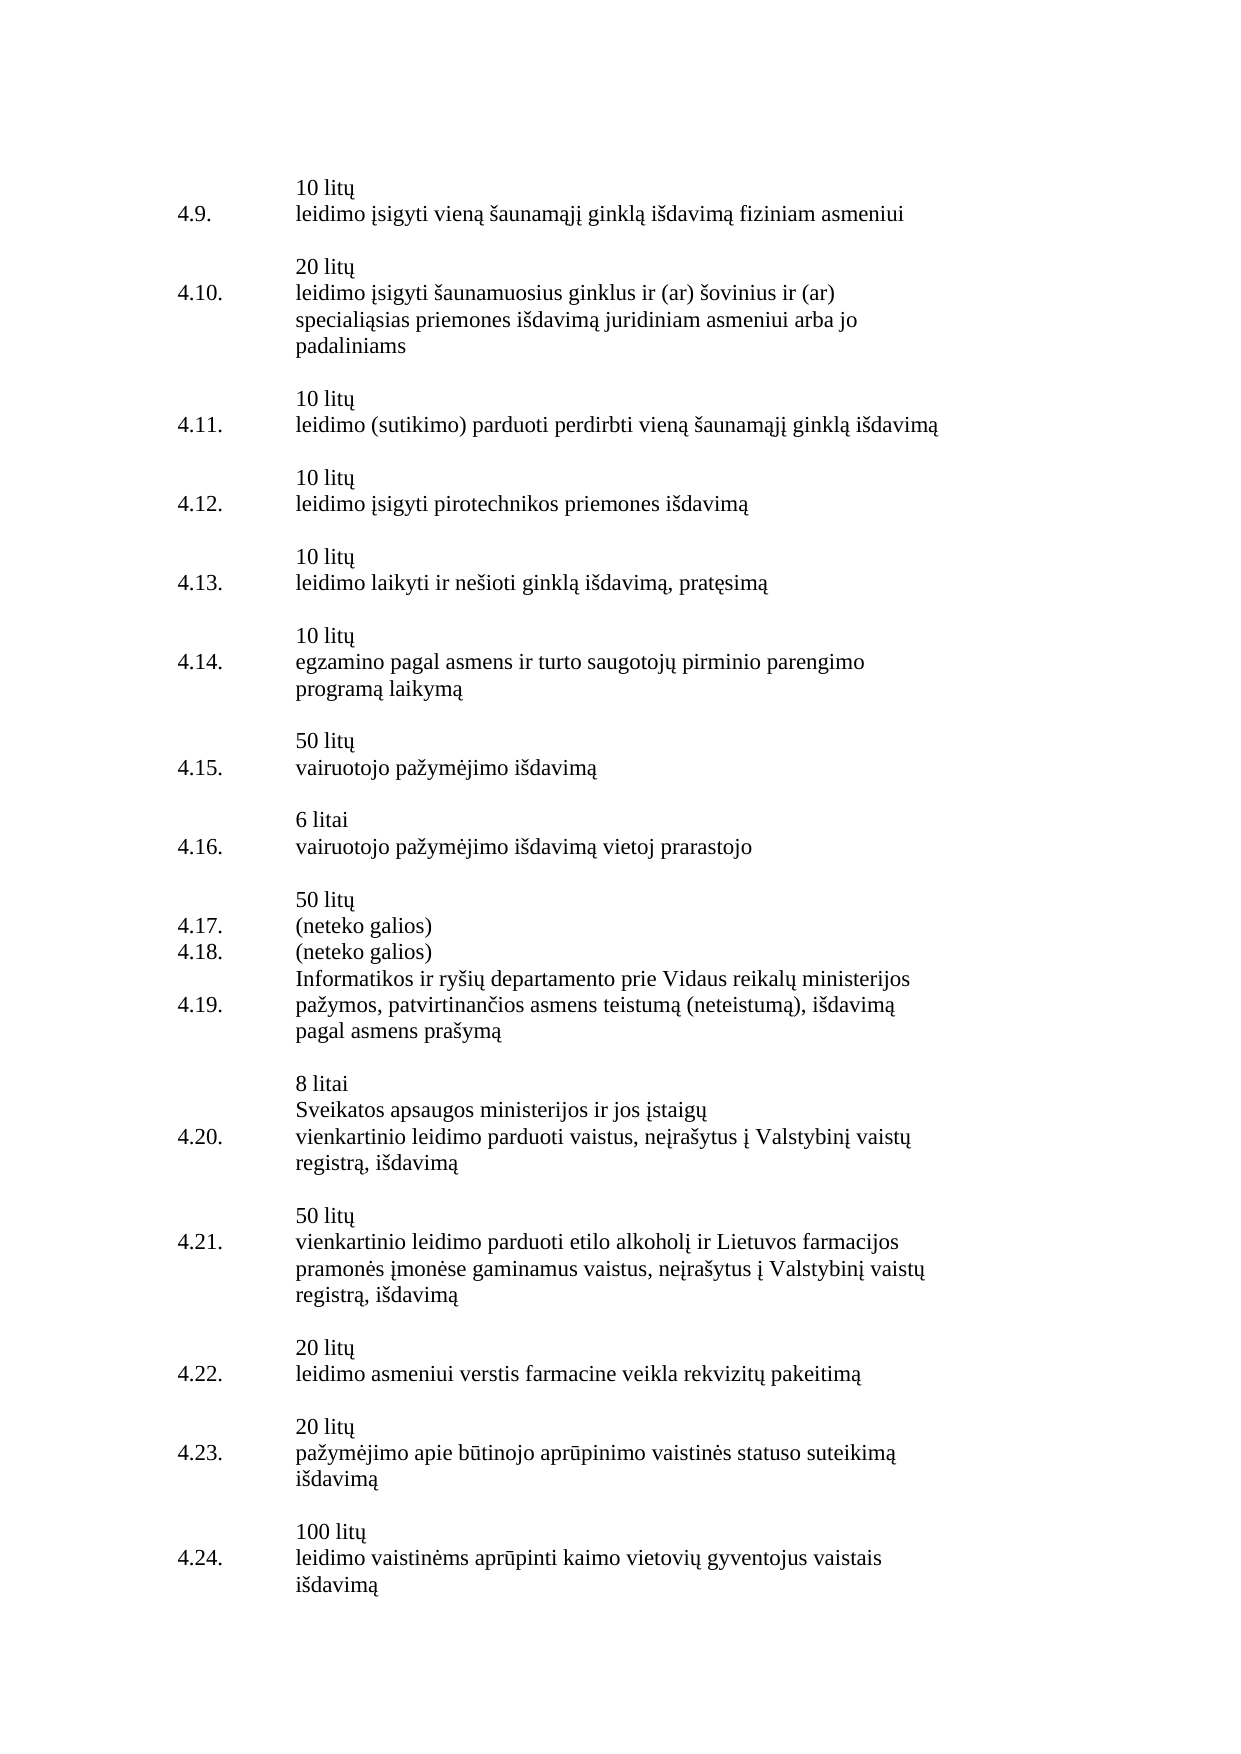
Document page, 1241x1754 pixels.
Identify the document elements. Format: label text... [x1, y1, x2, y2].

text 4.16. vairuotojo pažymėjimo išdavimą vietoj prarastojo 50 litų [177, 833, 945, 912]
text 4.13. leidimo laikyti ir nešioti ginklą išdavimą, pratęsimą 10 litų [177, 569, 945, 648]
text 4.11. leidimo (sutikimo) parduoti perdirbti vieną šaunamąjį ginklą išdavimą 10 litų [177, 411, 945, 490]
text 4.17. (neteko galios) [177, 912, 945, 938]
text 4.14. egzamino pagal asmens ir turto saugotojų pirminio parengimo programą laikymą 50 litų [177, 648, 945, 754]
text 4.10. leidimo įsigyti šaunamuosius ginklus ir (ar) šovinius ir (ar) specialiąsias priemones išdavimą juridiniam asmeniui arba jo padaliniams 10 litų [177, 279, 945, 411]
text 4.9. leidimo įsigyti vieną šaunamąjį ginklą išdavimą fiziniam asmeniui 20 litų [177, 200, 945, 279]
text 4.24. leidimo vaistinėms aprūpinti kaimo vietovių gyventojus vaistais išdavimą [177, 1544, 945, 1597]
text 4.21. vienkartinio leidimo parduoti etilo alkoholį ir Lietuvos farmacijos pramonės įmonėse gaminamus vaistus, neįrašytus į Valstybinį vaistų registrą, išdavimą 20 litų [177, 1228, 945, 1360]
text Sveikatos apsaugos ministerijos ir jos įstaigų [177, 1096, 945, 1123]
text Informatikos ir ryšių departamento prie Vidaus reikalų ministerijos [177, 965, 945, 991]
text 4.12. leidimo įsigyti pirotechnikos priemones išdavimą 10 litų [177, 490, 945, 569]
text 4.15. vairuotojo pažymėjimo išdavimą 6 litai [177, 754, 945, 833]
text 10 litų [177, 148, 945, 200]
text 4.19. pažymos, patvirtinančios asmens teistumą (neteistumą), išdavimą pagal asmens prašymą 8 litai [177, 991, 945, 1096]
text 4.22. leidimo asmeniui verstis farmacine veikla rekvizitų pakeitimą 20 litų [177, 1360, 945, 1439]
text 4.18. (neteko galios) [177, 938, 945, 965]
text 4.20. vienkartinio leidimo parduoti vaistus, neįrašytus į Valstybinį vaistų registrą, išdavimą 50 litų [177, 1123, 945, 1228]
text 4.23. pažymėjimo apie būtinojo aprūpinimo vaistinės statuso suteikimą išdavimą 100 litų [177, 1439, 945, 1544]
